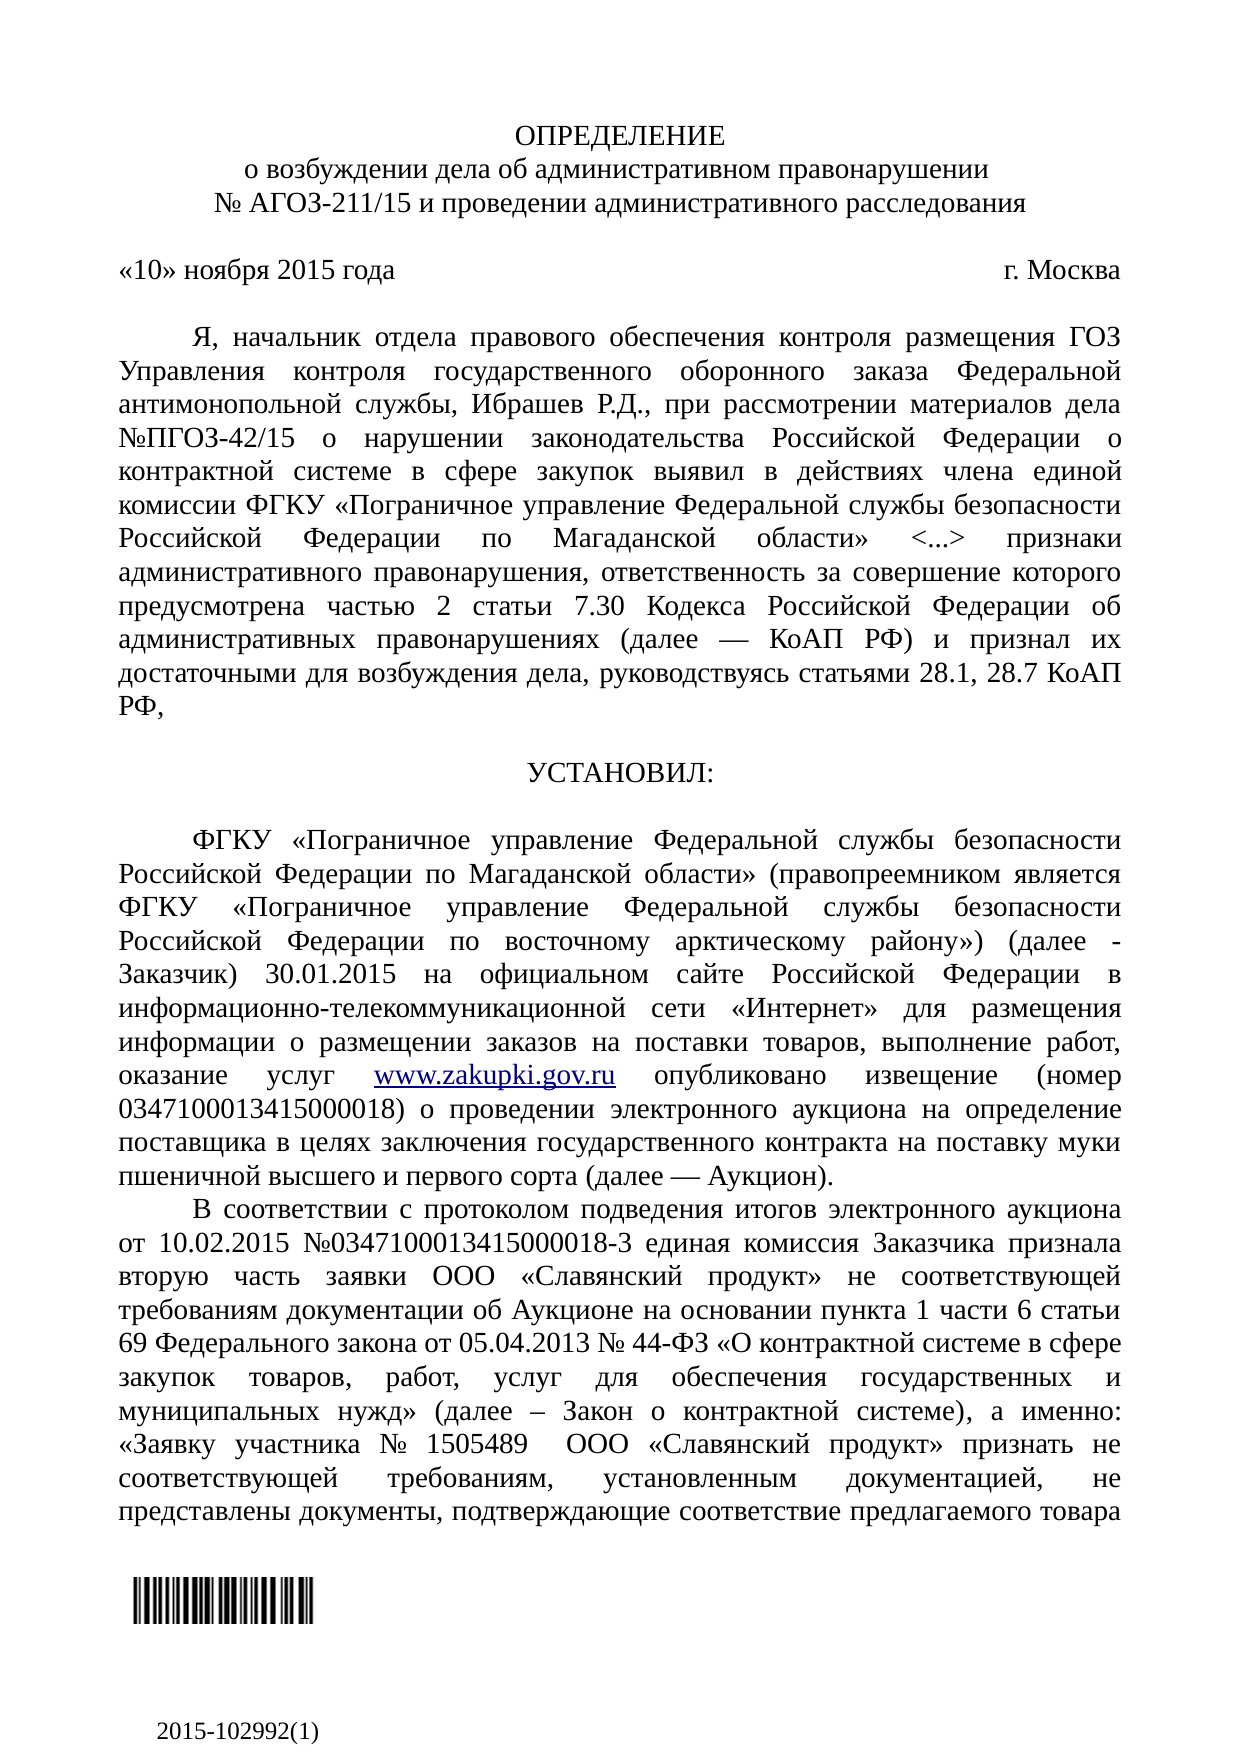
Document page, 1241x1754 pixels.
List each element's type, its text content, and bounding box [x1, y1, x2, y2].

text «10» ноября 2015 года г. Москва [118, 252, 1122, 286]
text Я, начальник отдела правового обеспечения контроля размещения ГОЗ Управления контроля государственного оборонного заказа Федеральной антимонопольной службы, Ибрашев Р.Д., при рассмотрении материалов дела №ПГОЗ-42/15 о нарушении законодательства Российской Федерации о контрактной системе в сфере закупок выявил в действиях члена единой комиссии ФГКУ «Пограничное управление Федеральной службы безопасности Российской Федерации по Магаданской области» <...> признаки административного правонарушения, ответственность за совершение которого предусмотрена частью 2 статьи 7.30 Кодекса Российской Федерации об административных правонарушениях (далее — КоАП РФ) и признал их достаточными для возбуждения дела, руководствуясь статьями 28.1, 28.7 КоАП РФ, [118, 319, 1122, 722]
text № АГОЗ-211/15 и проведении административного расследования [118, 185, 1122, 219]
text УСТАНОВИЛ: [118, 755, 1122, 789]
text В соответствии с протоколом подведения итогов электронного аукциона от 10.02.2015 №0347100013415000018-3 единая комиссия Заказчика признала вторую часть заявки ООО «Славянский продукт» не соответствующей требованиям документации об Аукционе на основании пункта 1 части 6 статьи 69 Федерального закона от 05.04.2013 № 44-ФЗ «О контрактной системе в сфере закупок товаров, работ, услуг для обеспечения государственных и муниципальных нужд» (далее – Закон о контрактной системе), а именно: «Заявку участника № 1505489 ООО «Славянский продукт» признать не соответствующей требованиям, установленным документацией, не представлены документы, подтверждающие соответствие предлагаемого товара [118, 1191, 1122, 1527]
text ОПРЕДЕЛЕНИЕ [118, 118, 1122, 152]
picture [118, 1577, 331, 1624]
text о возбуждении дела об административном правонарушении [118, 152, 1122, 185]
text ФГКУ «Пограничное управление Федеральной службы безопасности Российской Федерации по Магаданской области» (правопреемником является ФГКУ «Пограничное управление Федеральной службы безопасности Российской Федерации по восточному арктическому району») (далее - Заказчик) 30.01.2015 на официальном сайте Российской Федерации в информационно-телекоммуникационной сети «Интернет» для размещения информации о размещении заказов на поставки товаров, выполнение работ, оказание услуг www.zakupki.gov.ru опубликовано извещение (номер 0347100013415000018) о проведении электронного аукциона на определение поставщика в целях заключения государственного контракта на поставку муки пшеничной высшего и первого сорта (далее — Аукцион). [118, 822, 1122, 1191]
